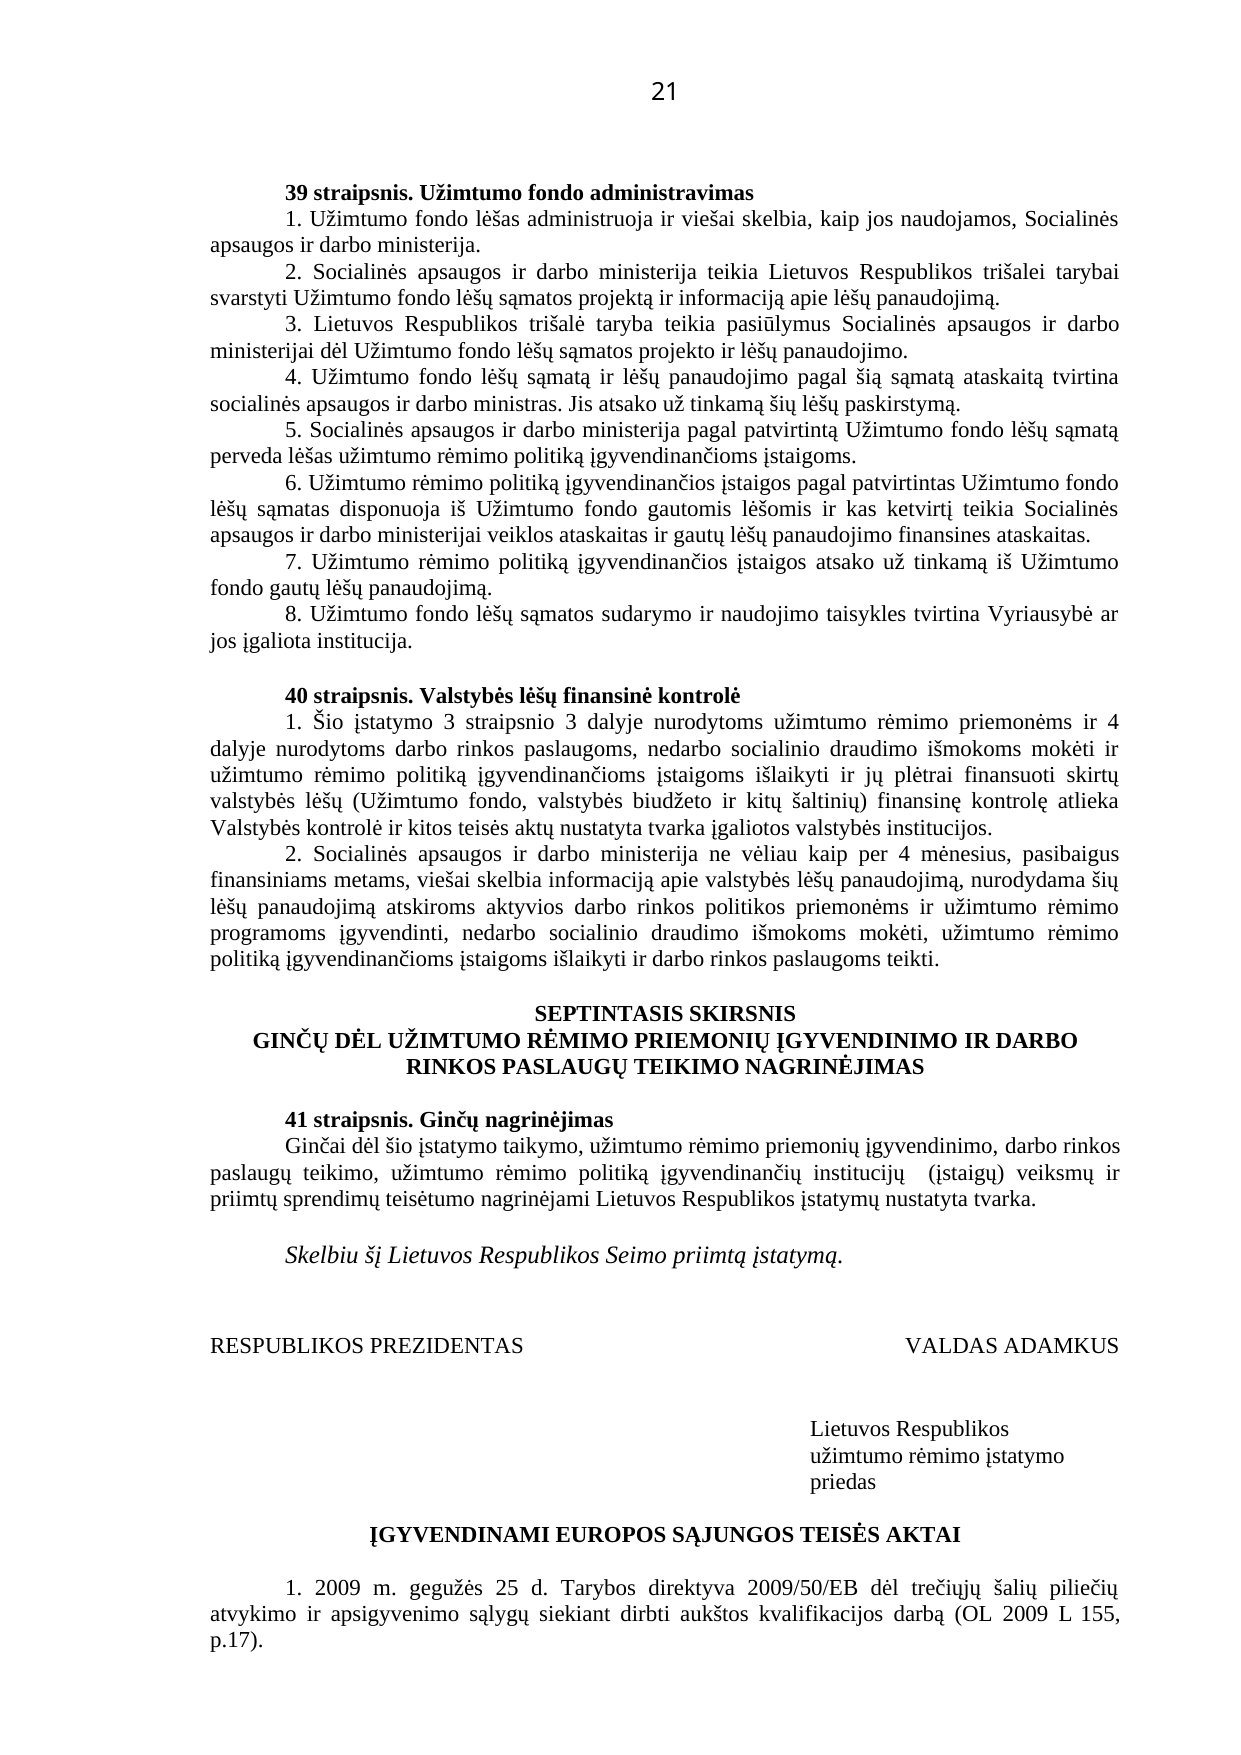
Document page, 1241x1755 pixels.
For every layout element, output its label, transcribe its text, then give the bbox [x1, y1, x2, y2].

text ĮGYVENDINAMI EUROPOS SĄJUNGOS TEISĖS AKTAI [210, 1521, 1120, 1547]
text 4. Užimtumo fondo lėšų sąmatą ir lėšų panaudojimo pagal šią sąmatą ataskaitą tvirtina socialinės apsaugos ir darbo ministras. Jis atsako už tinkamą šių lėšų paskirstymą. [210, 363, 1120, 416]
text 3. Lietuvos Respublikos trišalė taryba teikia pasiūlymus Socialinės apsaugos ir darbo ministerijai dėl Užimtumo fondo lėšų sąmatos projekto ir lėšų panaudojimo. [210, 311, 1120, 363]
text 2. Socialinės apsaugos ir darbo ministerija ne vėliau kaip per 4 mėnesius, pasibaigus finansiniams metams, viešai skelbia informaciją apie valstybės lėšų panaudojimą, nurodydama šių lėšų panaudojimą atskiroms aktyvios darbo rinkos politikos priemonėms ir užimtumo rėmimo programoms įgyvendinti, nedarbo socialinio draudimo išmokoms mokėti, užimtumo rėmimo politiką įgyvendinančioms įstaigoms išlaikyti ir darbo rinkos paslaugoms teikti. [210, 840, 1120, 972]
text 8. Užimtumo fondo lėšų sąmatos sudarymo ir naudojimo taisykles tvirtina Vyriausybė ar jos įgaliota institucija. [210, 600, 1120, 653]
text Ginčai dėl šio įstatymo taikymo, užimtumo rėmimo priemonių įgyvendinimo, darbo rinkos paslaugų teikimo, užimtumo rėmimo politiką įgyvendinančių institucijų (įstaigų) veiksmų ir priimtų sprendimų teisėtumo nagrinėjami Lietuvos Respublikos įstatymų nustatyta tvarka. [210, 1132, 1120, 1211]
text 39 straipsnis. Užimtumo fondo administravimas [210, 179, 1120, 205]
text RESPUBLIKOS PREZIDENTAS VALDAS ADAMKUS [210, 1332, 1120, 1358]
text 6. Užimtumo rėmimo politiką įgyvendinančios įstaigos pagal patvirtintas Užimtumo fondo lėšų sąmatas disponuoja iš Užimtumo fondo gautomis lėšomis ir kas ketvirtį teikia Socialinės apsaugos ir darbo ministerijai veiklos ataskaitas ir gautų lėšų panaudojimo finansines ataskaitas. [210, 469, 1120, 548]
text Skelbiu šį Lietuvos Respublikos Seimo priimtą įstatymą. [210, 1240, 1120, 1269]
text 1. Šio įstatymo 3 straipsnio 3 dalyje nurodytoms užimtumo rėmimo priemonėms ir 4 dalyje nurodytoms darbo rinkos paslaugoms, nedarbo socialinio draudimo išmokoms mokėti ir užimtumo rėmimo politiką įgyvendinančioms įstaigoms išlaikyti ir jų plėtrai finansuoti skirtų valstybės lėšų (Užimtumo fondo, valstybės biudžeto ir kitų šaltinių) finansinę kontrolę atlieka Valstybės kontrolė ir kitos teisės aktų nustatyta tvarka įgaliotos valstybės institucijos. [210, 708, 1120, 840]
text 1. 2009 m. gegužės 25 d. Tarybos direktyva 2009/50/EB dėl trečiųjų šalių piliečių atvykimo ir apsigyvenimo sąlygų siekiant dirbti aukštos kvalifikacijos darbą (OL 2009 L 155, p.17). [210, 1574, 1120, 1653]
text 7. Užimtumo rėmimo politiką įgyvendinančios įstaigos atsako už tinkamą iš Užimtumo fondo gautų lėšų panaudojimą. [210, 548, 1120, 600]
text GINČŲ DĖL UŽIMTUMO RĖMIMO PRIEMONIŲ ĮGYVENDINIMO ir darbo rinkos paslaugų teikimo NAGRINĖJIMAS [210, 1027, 1120, 1079]
text SEPTINTASIS SKIRSNIS [210, 1001, 1120, 1027]
text 2. Socialinės apsaugos ir darbo ministerija teikia Lietuvos Respublikos trišalei tarybai svarstyti Užimtumo fondo lėšų sąmatos projektą ir informaciją apie lėšų panaudojimą. [210, 258, 1120, 311]
text Lietuvos Respublikos [210, 1416, 1120, 1442]
text 40 straipsnis. Valstybės lėšų finansinė kontrolė [210, 682, 1120, 708]
text 5. Socialinės apsaugos ir darbo ministerija pagal patvirtintą Užimtumo fondo lėšų sąmatą perveda lėšas užimtumo rėmimo politiką įgyvendinančioms įstaigoms. [210, 416, 1120, 469]
text užimtumo rėmimo įstatymo [210, 1442, 1120, 1468]
text priedas [210, 1468, 1120, 1494]
text 1. Užimtumo fondo lėšas administruoja ir viešai skelbia, kaip jos naudojamos, Socialinės apsaugos ir darbo ministerija. [210, 205, 1120, 258]
text 41 straipsnis. Ginčų nagrinėjimas [210, 1106, 1120, 1132]
